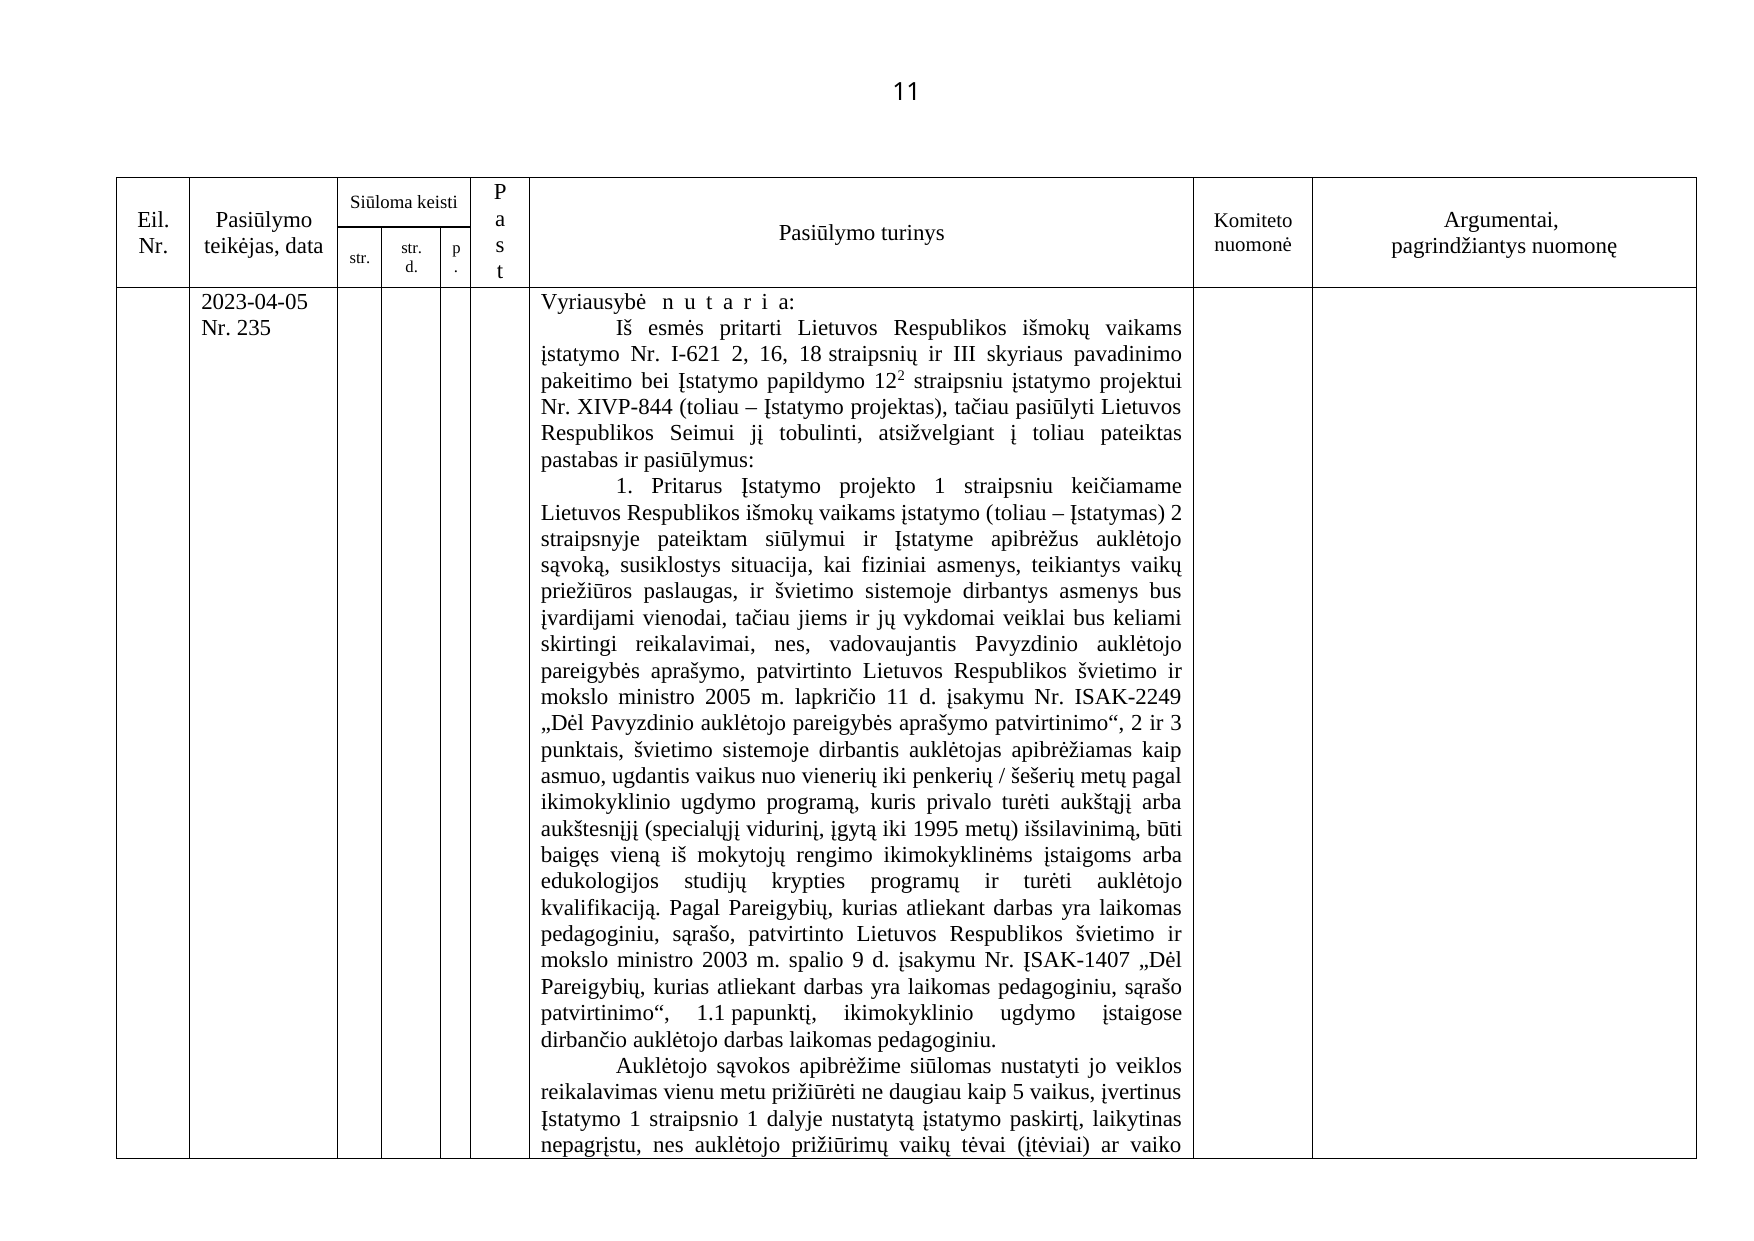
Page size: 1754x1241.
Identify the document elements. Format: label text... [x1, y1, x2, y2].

table_cell [1194, 288, 1312, 1157]
table_header Komiteto nuomonė [1194, 178, 1312, 287]
table_cell [1313, 288, 1696, 1157]
table_header Argumentai, pagrindžiantys nuomonę [1313, 178, 1696, 287]
table_cell [441, 288, 470, 1157]
table_cell [382, 288, 440, 1157]
table_cell [338, 288, 381, 1157]
table_cell 2023-04-05 Nr. 235 [190, 288, 337, 1157]
table_header Pastabos [471, 178, 529, 287]
table_cell str. [338, 228, 381, 287]
table_header Pasiūlymo turinys [530, 178, 1193, 287]
table_cell [471, 288, 529, 1157]
table_header Siūloma keisti [338, 178, 470, 226]
table_header Eil. Nr. [117, 178, 189, 287]
table_header Pasiūlymo teikėjas, data [190, 178, 337, 287]
table_cell str. d. [382, 228, 440, 287]
table_cell p. [441, 228, 470, 287]
table_cell Vyriausybė nutaria: Iš esmės pritarti Lietuvos Respublikos išmokų vaikams įstatymo Nr. I-621 2, 16, 18 straipsnių ir III skyriaus pavadinimo pakeitimo bei Įstatymo papildymo 122 straipsniu įstatymo projektui Nr. XIVP-844 (toliau – Įstatymo projektas), tačiau pasiūlyti Lietuvos Respublikos Seimui jį tobulinti, atsižvelgiant į toliau pateiktas pastabas ir pasiūlymus: 1. Pritarus Įstatymo projekto 1 straipsniu keičiamame Lietuvos Respublikos išmokų vaikams įstatymo (toliau – Įstatymas) 2 straipsnyje pateiktam siūlymui ir Įstatyme apibrėžus auklėtojo sąvoką, susiklostys situacija, kai fiziniai asmenys, teikiantys vaikų priežiūros paslaugas, ir švietimo sistemoje dirbantys asmenys bus įvardijami vienodai, tačiau jiems ir jų vykdomai veiklai bus keliami skirtingi reikalavimai, nes, vadovaujantis Pavyzdinio auklėtojo pareigybės aprašymo, patvirtinto Lietuvos Respublikos švietimo ir mokslo ministro 2005 m. lapkričio 11 d. įsakymu Nr. ISAK-2249 „Dėl Pavyzdinio auklėtojo pareigybės aprašymo patvirtinimo“, 2 ir 3 punktais, švietimo sistemoje dirbantis auklėtojas apibrėžiamas kaip asmuo, ugdantis vaikus nuo vienerių iki penkerių / šešerių metų pagal ikimokyklinio ugdymo programą, kuris privalo turėti aukštąjį arba aukštesnįjį (specialųjį vidurinį, įgytą iki 1995 metų) išsilavinimą, būti baigęs vieną iš mokytojų rengimo ikimokyklinėms įstaigoms arba edukologijos studijų krypties programų ir turėti auklėtojo kvalifikaciją. Pagal Pareigybių, kurias atliekant darbas yra laikomas pedagoginiu, sąrašo, patvirtinto Lietuvos Respublikos švietimo ir mokslo ministro 2003 m. spalio 9 d. įsakymu Nr. ĮSAK-1407 „Dėl Pareigybių, kurias atliekant darbas yra laikomas pedagoginiu, sąrašo patvirtinimo“, 1.1 papunktį, ikimokyklinio ugdymo įstaigose dirbančio auklėtojo darbas laikomas pedagoginiu. Auklėtojo sąvokos apibrėžime siūlomas nustatyti jo veiklos reikalavimas vienu metu prižiūrėti ne daugiau kaip 5 vaikus, įvertinus Įstatymo 1 straipsnio 1 dalyje nustatytą įstatymo paskirtį, laikytinas nepagrįstu, nes auklėtojo prižiūrimų vaikų tėvai (įtėviai) ar vaiko [530, 288, 1193, 1157]
table_cell [117, 288, 189, 1157]
